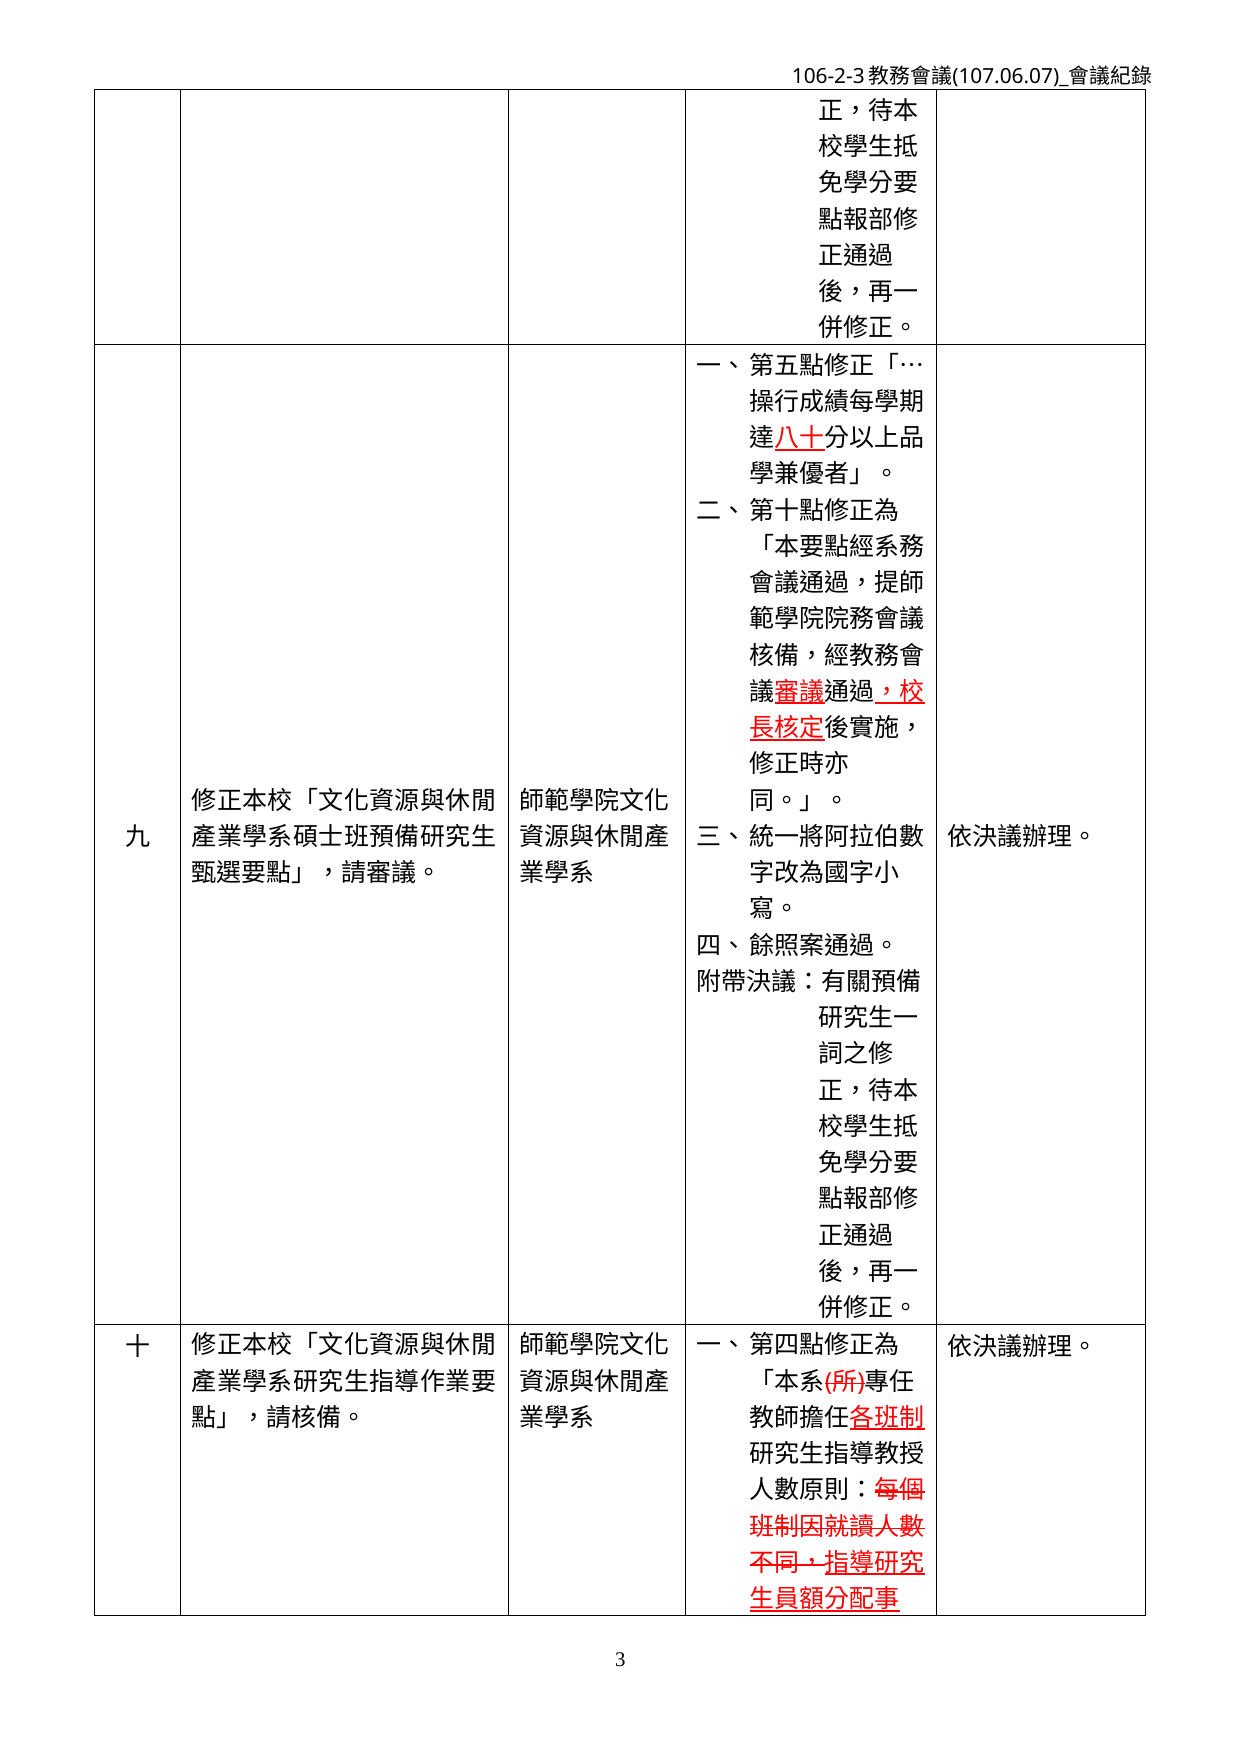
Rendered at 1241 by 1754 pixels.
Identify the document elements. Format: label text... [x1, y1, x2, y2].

table_cell [181, 90, 508, 344]
table_cell 第四點修正為「本系(所)專任教師擔任各班制研究生指導教授人數原則：每個班制因就讀人數不同，指導研究生員額分配事 [686, 1325, 936, 1615]
table_cell [509, 90, 685, 344]
table_cell 依決議辦理。 [937, 345, 1145, 1324]
table_cell 修正本校「文化資源與休閒產業學系碩士班預備研究生甄選要點」，請審議。 [181, 345, 508, 1324]
table_cell 修正本校「文化資源與休閒產業學系研究生指導作業要點」，請核備。 [181, 1325, 508, 1615]
table_cell [937, 90, 1145, 344]
table_cell 將要點名稱及第一點之「生命科學系碩士班」修正為「生命科學系」，刪除碩士班。 第三點修正為「學生申請時間：依本校行事曆規定時間」。 第五點第四款第二目修正為「全民英檢成績或專業證照等。」。 刪除第九點。 統一將阿拉伯數字改為國字小寫。 餘照案通過。 附帶決議：有關預備研究生一詞之修正，待本校學生抵免學分要點報部修正通過後，再一併修正。 [686, 90, 936, 344]
table_cell 師範學院文化資源與休閒產業學系 [509, 345, 685, 1324]
table_cell 十 [95, 1325, 180, 1615]
table_cell 師範學院文化資源與休閒產業學系 [509, 1325, 685, 1615]
table_cell [95, 90, 180, 344]
table_cell 九 [95, 345, 180, 1324]
table_cell 依決議辦理。 [937, 1325, 1145, 1615]
table_cell 第五點修正「…操行成績每學期達八十分以上品學兼優者」。 第十點修正為「本要點經系務會議通過，提師範學院院務會議核備，經教務會議審議通過，校長核定後實施，修正時亦同。」。 統一將阿拉伯數字改為國字小寫。 餘照案通過。 附帶決議：有關預備研究生一詞之修正，待本校學生抵免學分要點報部修正通過後，再一併修正。 [686, 345, 936, 1324]
